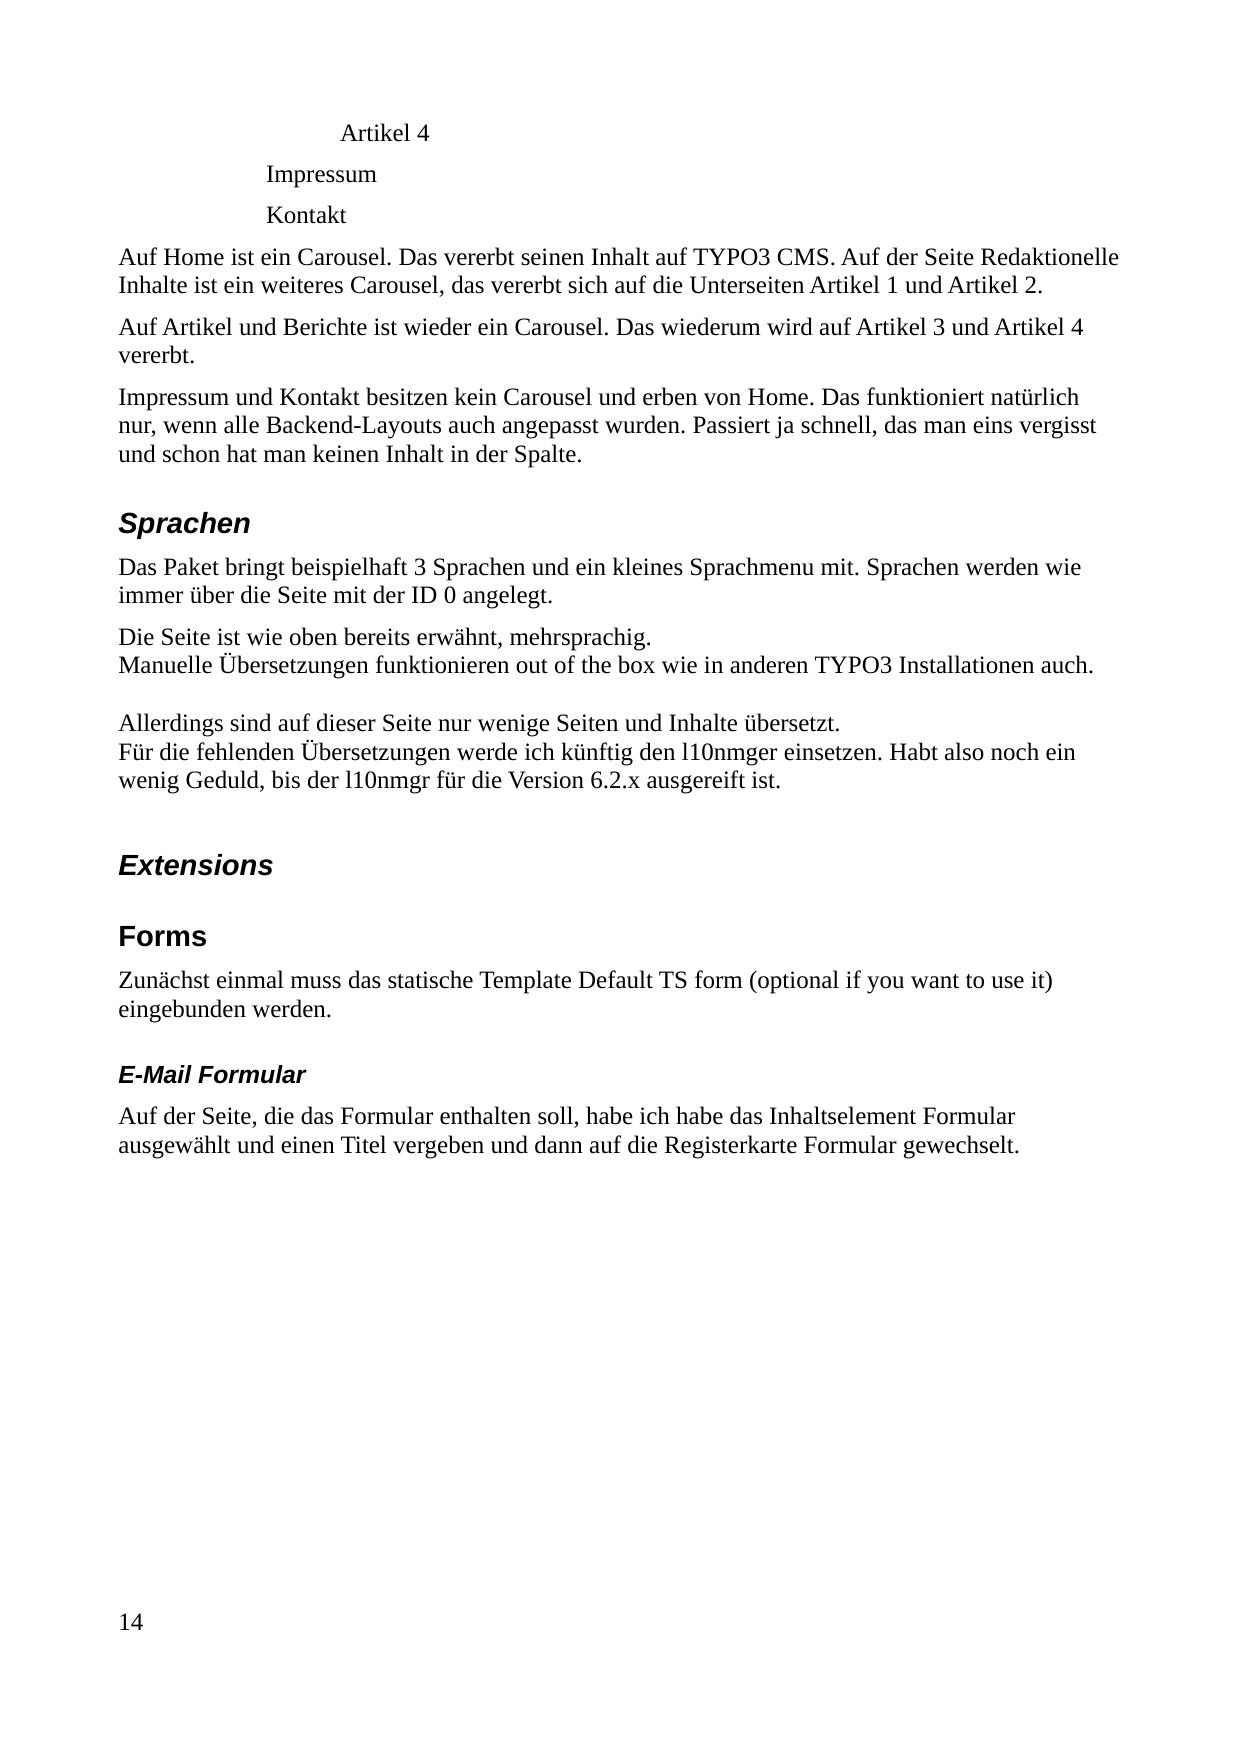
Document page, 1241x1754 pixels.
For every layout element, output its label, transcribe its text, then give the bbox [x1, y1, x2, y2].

text Das Paket bringt beispielhaft 3 Sprachen und ein kleines Sprachmenu mit. Sprachen werden wie immer über die Seite mit der ID 0 angelegt. [118, 552, 1122, 609]
subtitle Forms [118, 919, 1122, 952]
text Auf der Seite, die das Formular enthalten soll, habe ich habe das Inhaltselement Formular ausgewählt und einen Titel vergeben und dann auf die Registerkarte Formular gewechselt. [118, 1101, 1122, 1158]
text Zunächst einmal muss das statische Template Default TS form (optional if you want to use it) eingebunden werden. [118, 965, 1122, 1022]
subtitle Extensions [118, 848, 1122, 881]
subtitle E-Mail Formular [118, 1060, 1122, 1088]
text Impressum [118, 159, 1122, 188]
text Auf Home ist ein Carousel. Das vererbt seinen Inhalt auf TYPO3 CMS. Auf der Seite Redaktionelle Inhalte ist ein weiteres Carousel, das vererbt sich auf die Unterseiten Artikel 1 und Artikel 2. [118, 242, 1122, 299]
text Die Seite ist wie oben bereits erwähnt, mehrsprachig. [118, 622, 1122, 650]
text Artikel 4 [118, 118, 1122, 147]
text Für die fehlenden Übersetzungen werde ich künftig den l10nmger einsetzen. Habt also noch ein wenig Geduld, bis der l10nmgr für die Version 6.2.x ausgereift ist. [118, 737, 1122, 794]
text Allerdings sind auf dieser Seite nur wenige Seiten und Inhalte übersetzt. [118, 708, 1122, 737]
text Manuelle Übersetzungen funktionieren out of the box wie in anderen TYPO3 Installationen auch. [118, 650, 1122, 679]
text Kontakt [118, 201, 1122, 229]
text Auf Artikel und Berichte ist wieder ein Carousel. Das wiederum wird auf Artikel 3 und Artikel 4 vererbt. [118, 312, 1122, 369]
text Impressum und Kontakt besitzen kein Carousel und erben von Home. Das funktioniert natürlich nur, wenn alle Backend-Layouts auch angepasst wurden. Passiert ja schnell, das man eins vergisst und schon hat man keinen Inhalt in der Spalte. [118, 382, 1122, 468]
subtitle Sprachen [118, 506, 1122, 539]
